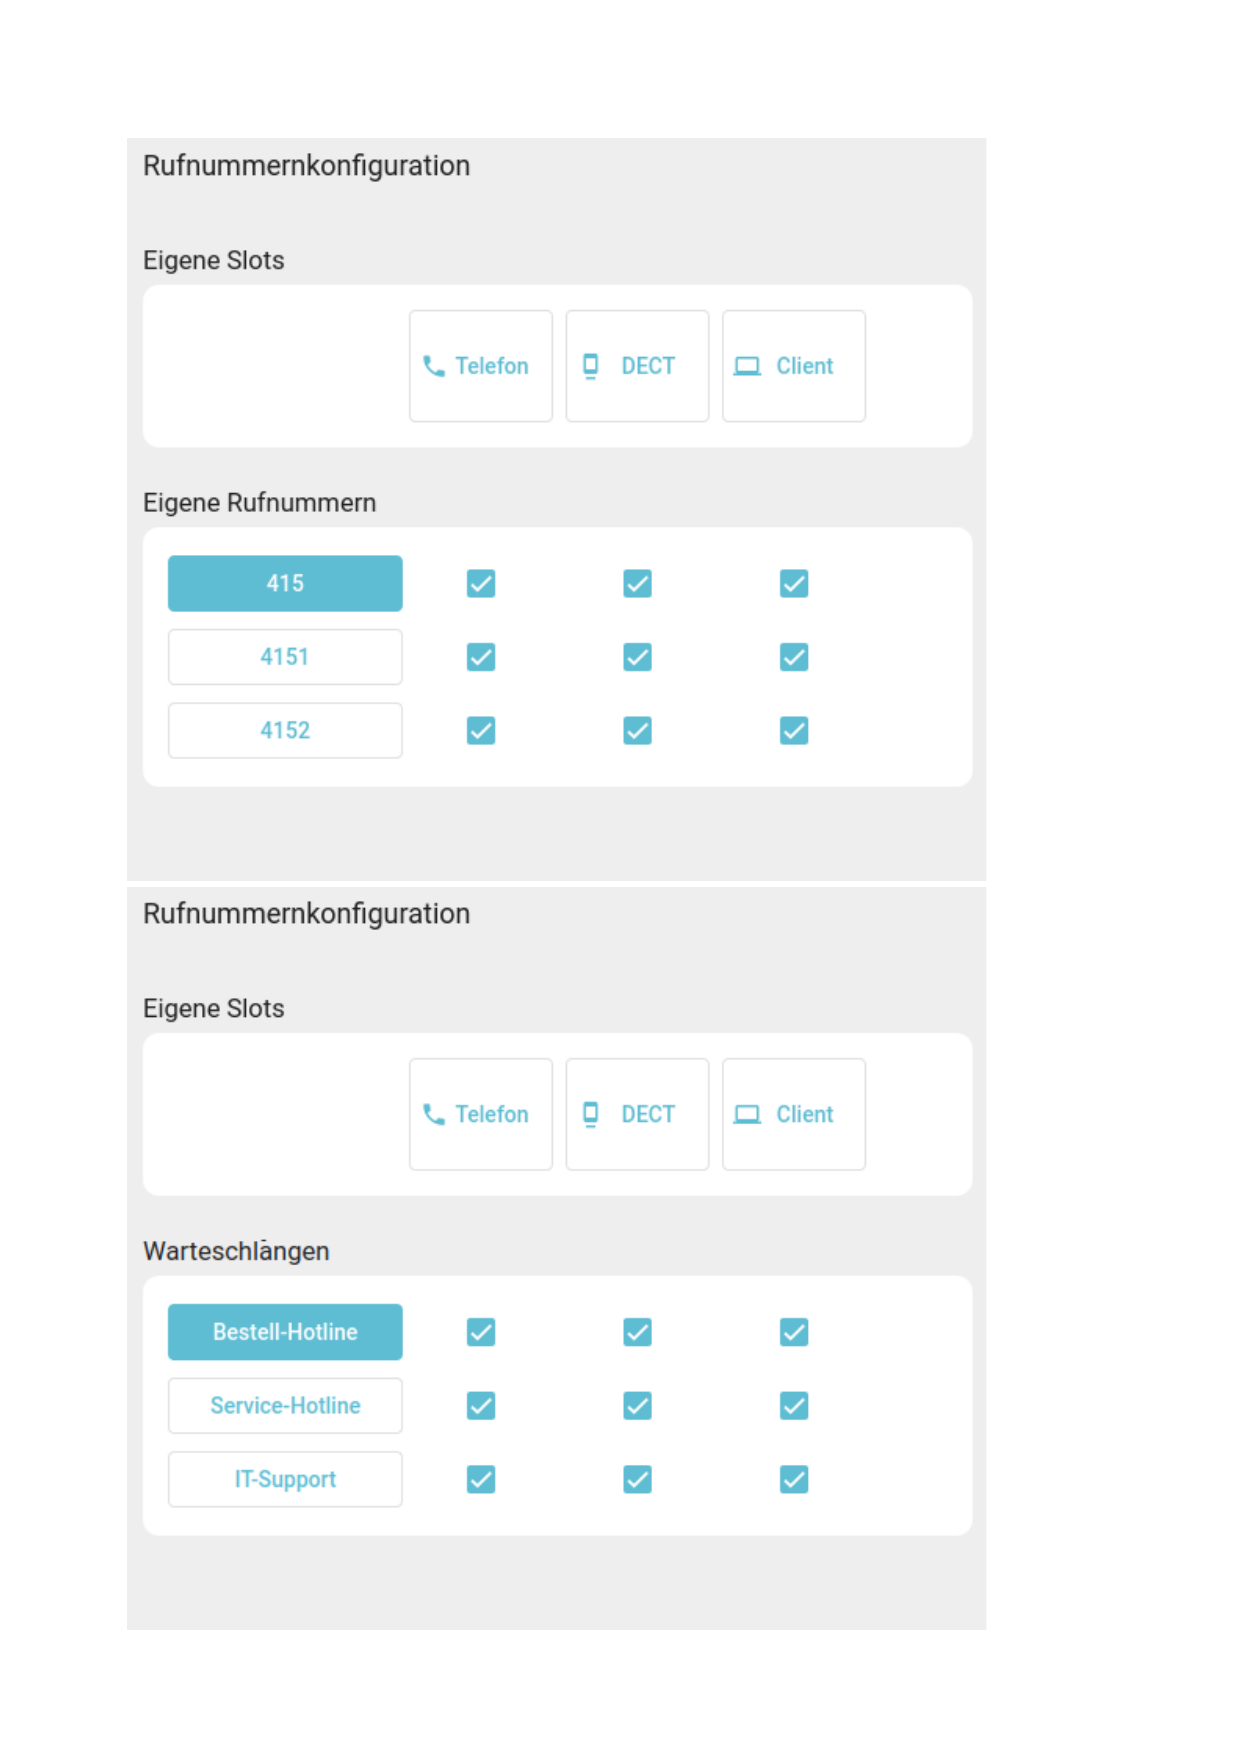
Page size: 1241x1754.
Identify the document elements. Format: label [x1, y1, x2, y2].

picture [127, 138, 987, 881]
picture [127, 887, 987, 1630]
